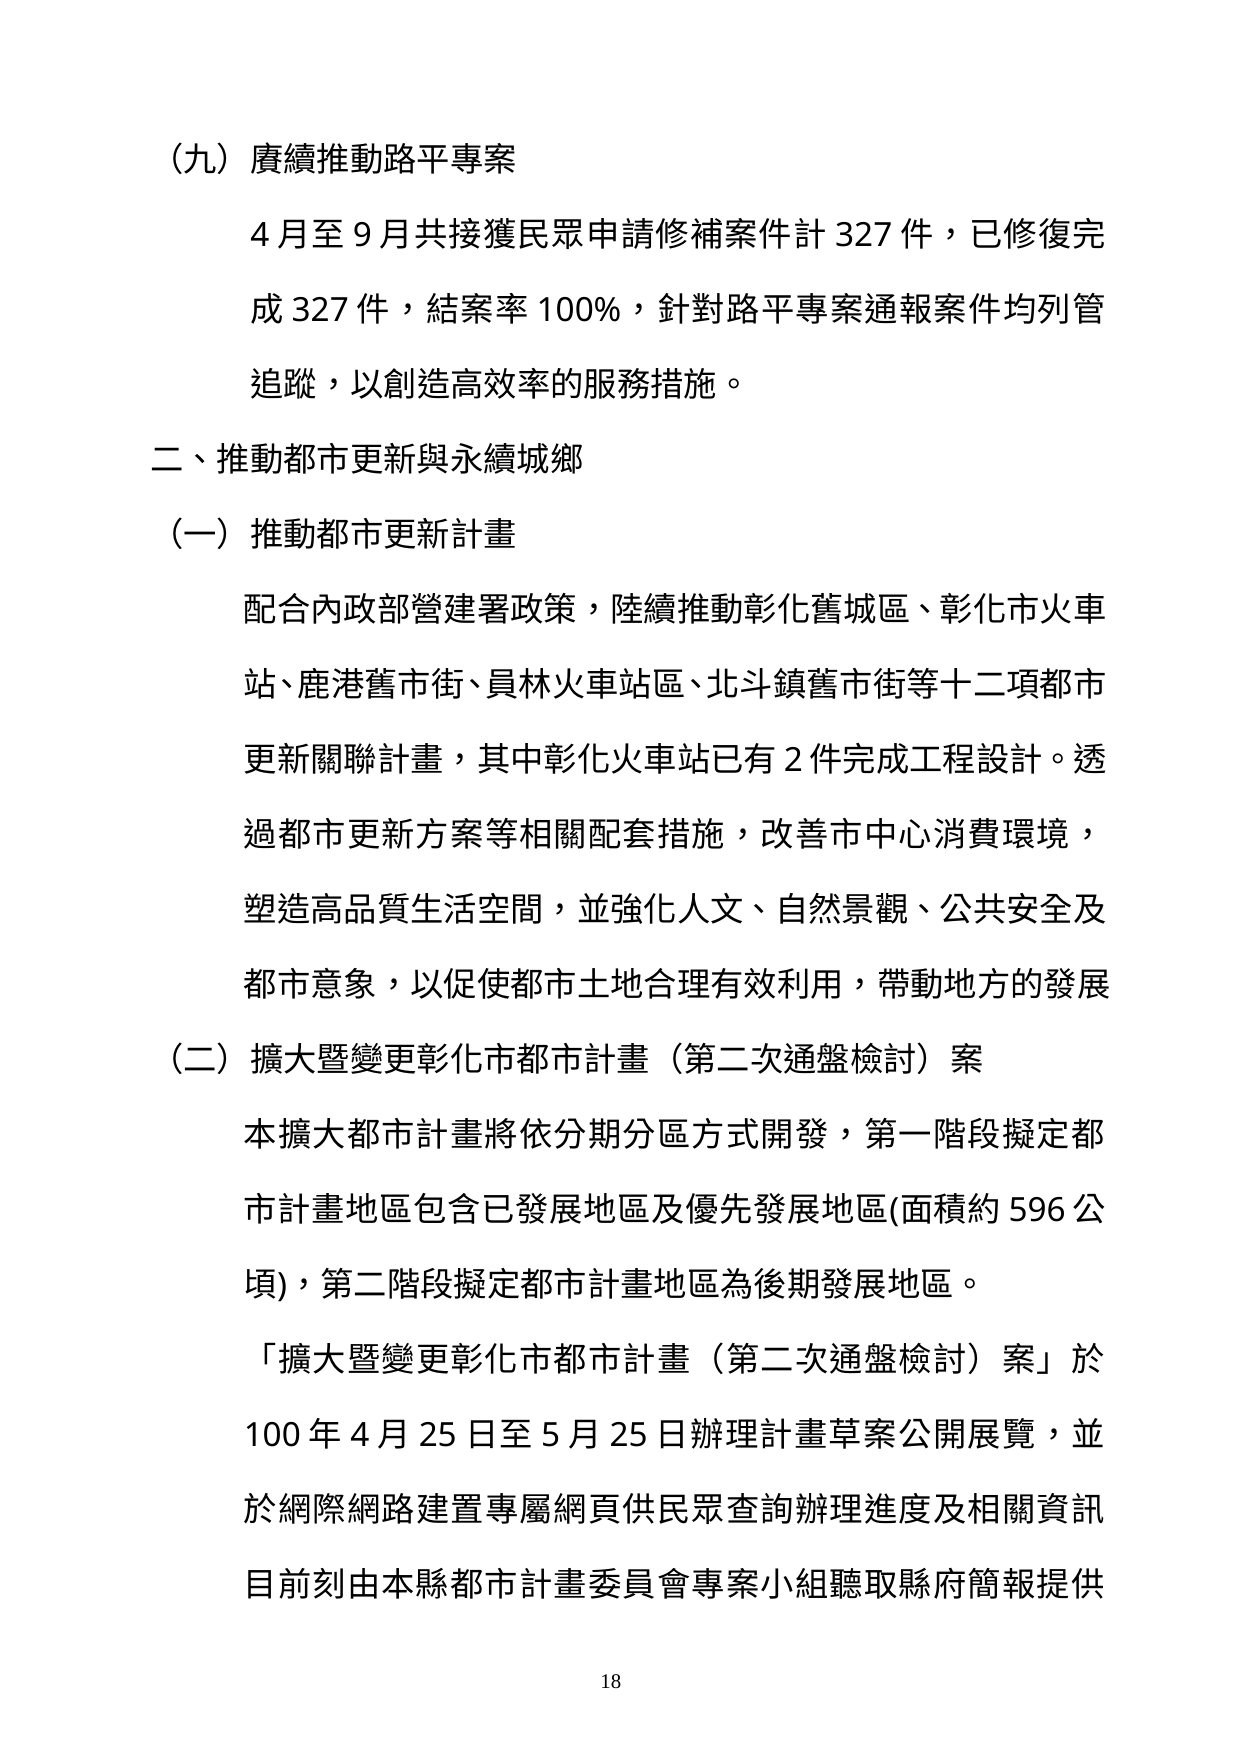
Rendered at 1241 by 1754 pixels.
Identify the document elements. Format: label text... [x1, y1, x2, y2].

text （二）擴大暨變更彰化市都市計畫（第二次通盤檢討）案 [150, 1020, 1106, 1095]
text （九）賡續推動路平專案 [150, 120, 1106, 195]
text 二、推動都市更新與永續城鄉 [150, 420, 1106, 495]
text 4月至9月共接獲民眾申請修補案件計327件，已修復完成327件，結案率100%，針對路平專案通報案件均列管追蹤，以創造高效率的服務措施。 [250, 195, 1106, 420]
subtitle （一）推動都市更新計畫 [150, 495, 1106, 570]
text 本擴大都市計畫將依分期分區方式開發，第一階段擬定都市計畫地區包含已發展地區及優先發展地區(面積約596公頃)，第二階段擬定都市計畫地區為後期發展地區。 [243, 1095, 1106, 1320]
text 「擴大暨變更彰化市都市計畫（第二次通盤檢討）案」於100年4月25日至5月25日辦理計畫草案公開展覽，並於網際網路建置專屬網頁供民眾查詢辦理進度及相關資訊，目前刻由本縣都市計畫委員會專案小組聽取縣府簡報提供初步建議。本計畫未來將朝向規劃兼具「生態、生活、生產」的三生城鄉發展新城區，以建構生態系統為基礎，進而發展生活與生產機能。 [243, 1320, 1106, 1620]
text 配合內政部營建署政策，陸續推動彰化舊城區、彰化市火車站、鹿港舊市街、員林火車站區、北斗鎮舊市街等十二項都市更新關聯計畫，其中彰化火車站已有2件完成工程設計。透過都市更新方案等相關配套措施，改善市中心消費環境，塑造高品質生活空間，並強化人文、自然景觀、公共安全及都市意象，以促使都市土地合理有效利用，帶動地方的發展。 [243, 570, 1106, 1020]
